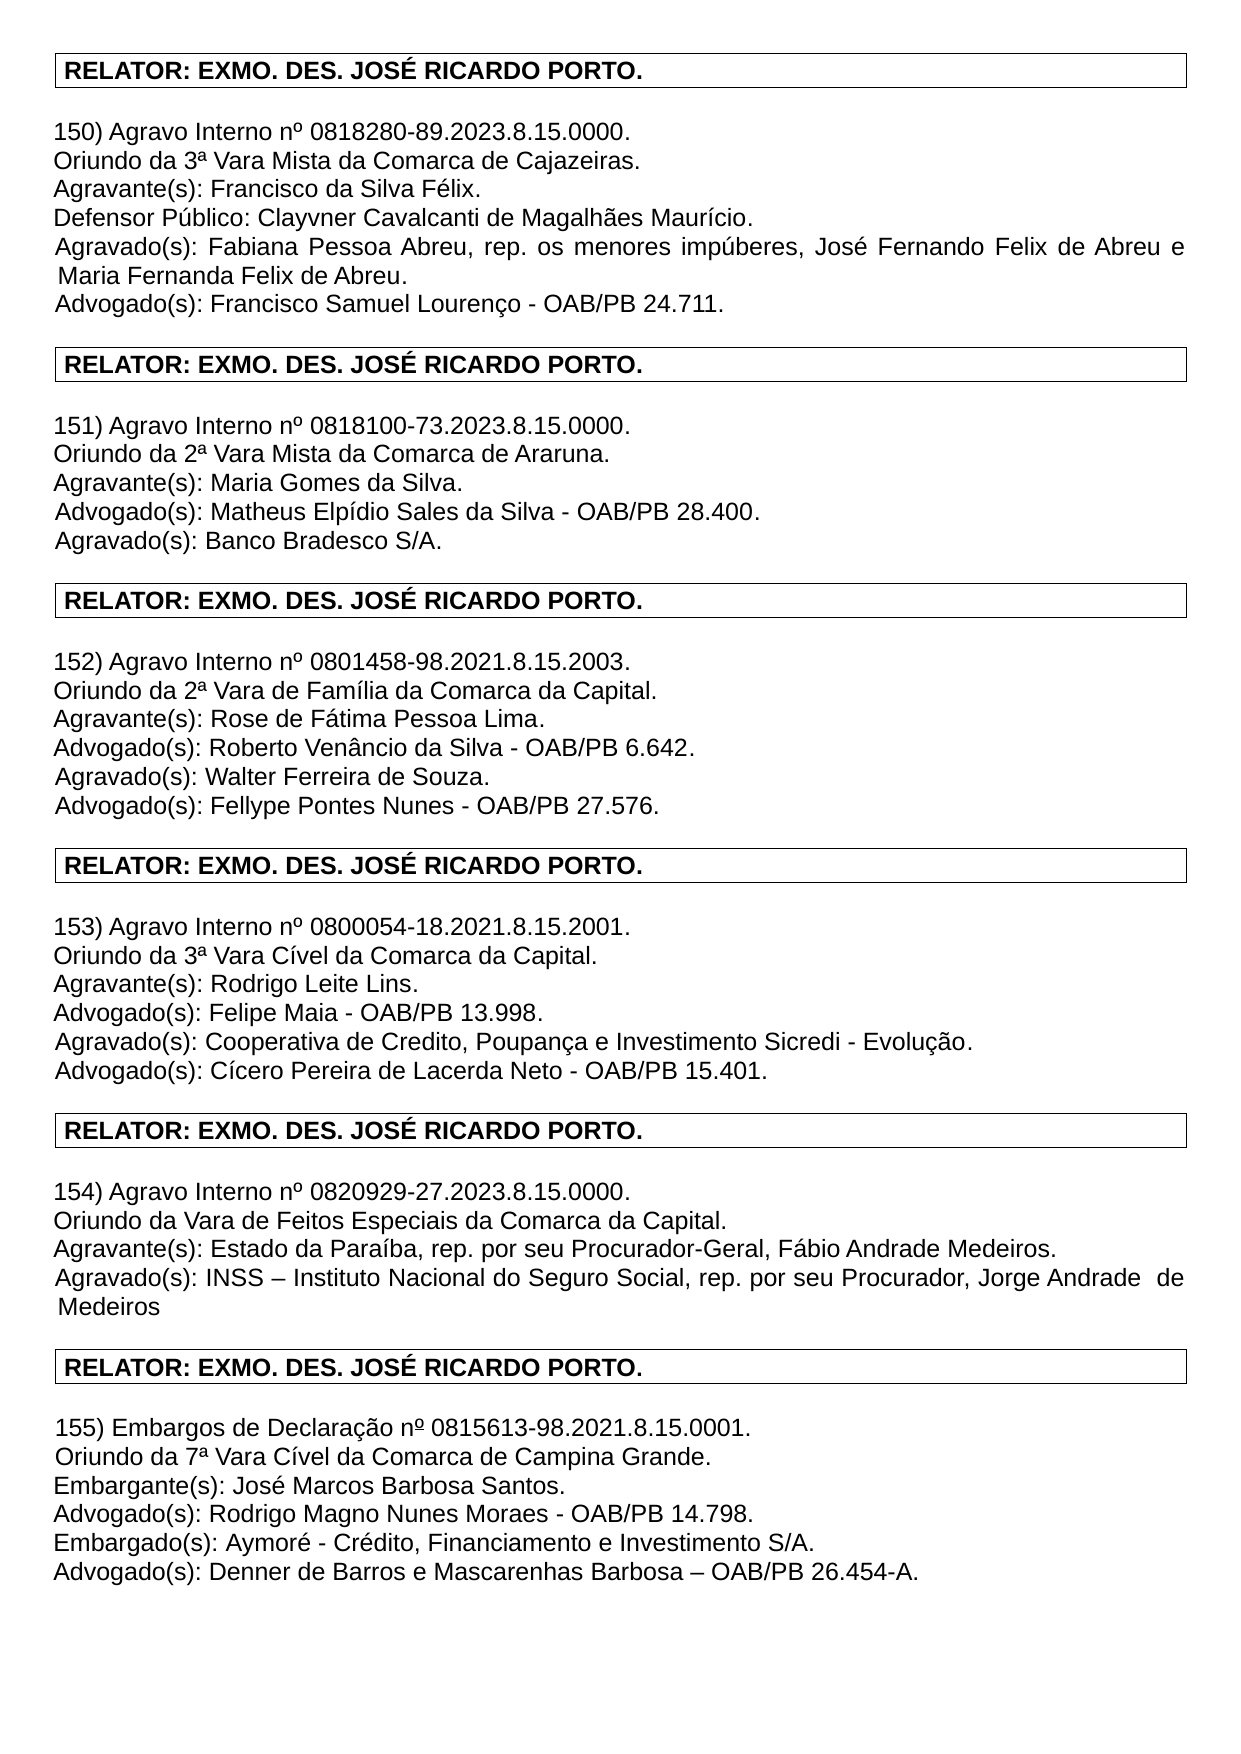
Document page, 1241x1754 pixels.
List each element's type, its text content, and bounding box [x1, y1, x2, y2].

text Advogado(s): Rodrigo Magno Nunes Moraes - OAB/PB 14.798. [53, 1499, 1187, 1528]
text Agravado(s): Fabiana Pessoa Abreu, rep. os menores impúberes, José Fernando Felix de Abreu e Maria Fernanda Felix de Abreu. [54, 232, 1187, 289]
text RELATOR: EXMO. DES. JOSÉ RICARDO PORTO. [56, 54, 1186, 87]
text Agravado(s): Banco Bradesco S/A. [54, 526, 1187, 554]
text Agravante(s): Maria Gomes da Silva. [53, 468, 1187, 497]
text 151) Agravo Interno nº 0818100-73.2023.8.15.0000. [53, 411, 1187, 439]
text 150) Agravo Interno nº 0818280-89.2023.8.15.0000. [53, 117, 1187, 146]
text RELATOR: EXMO. DES. JOSÉ RICARDO PORTO. [56, 1350, 1186, 1383]
text 152) Agravo Interno nº 0801458-98.2021.8.15.2003. [53, 647, 1187, 676]
text Oriundo da 7ª Vara Cível da Comarca de Campina Grande. [54, 1442, 1187, 1471]
text Oriundo da 3ª Vara Mista da Comarca de Cajazeiras. [53, 146, 1187, 174]
text Oriundo da 3ª Vara Cível da Comarca da Capital. [53, 941, 1187, 969]
text 153) Agravo Interno nº 0800054-18.2021.8.15.2001. [53, 912, 1187, 941]
text Agravante(s): Estado da Paraíba, rep. por seu Procurador-Geral, Fábio Andrade Medeiros. [53, 1234, 1187, 1263]
text Advogado(s): Matheus Elpídio Sales da Silva - OAB/PB 28.400. [54, 497, 1187, 526]
text RELATOR: EXMO. DES. JOSÉ RICARDO PORTO. [56, 584, 1186, 617]
text 154) Agravo Interno nº 0820929-27.2023.8.15.0000. [53, 1177, 1187, 1206]
text RELATOR: EXMO. DES. JOSÉ RICARDO PORTO. [56, 849, 1186, 882]
text Advogado(s): Denner de Barros e Mascarenhas Barbosa – OAB/PB 26.454-A. [53, 1557, 1187, 1586]
text Agravado(s): Cooperativa de Credito, Poupança e Investimento Sicredi - Evolução. [54, 1027, 1187, 1056]
text Agravante(s): Francisco da Silva Félix. [53, 174, 1187, 203]
text Agravado(s): Walter Ferreira de Souza. [54, 762, 1187, 791]
text Advogado(s): Cícero Pereira de Lacerda Neto - OAB/PB 15.401. [54, 1056, 1187, 1084]
text Oriundo da Vara de Feitos Especiais da Comarca da Capital. [53, 1206, 1187, 1234]
text Advogado(s): Fellype Pontes Nunes - OAB/PB 27.576. [54, 791, 1187, 819]
text Embargado(s): Aymoré - Crédito, Financiamento e Investimento S/A. [53, 1528, 1187, 1557]
text Agravado(s): INSS – Instituto Nacional do Seguro Social, rep. por seu Procurador, Jorge Andrade de Medeiros [54, 1263, 1187, 1321]
text Defensor Público: Clayvner Cavalcanti de Magalhães Maurício. [53, 203, 1187, 232]
text Oriundo da 2ª Vara de Família da Comarca da Capital. [53, 676, 1187, 704]
text Advogado(s): Felipe Maia - OAB/PB 13.998. [53, 998, 1187, 1027]
text Advogado(s): Roberto Venâncio da Silva - OAB/PB 6.642. [53, 733, 1187, 762]
text Agravante(s): Rodrigo Leite Lins. [53, 969, 1187, 998]
text Advogado(s): Francisco Samuel Lourenço - OAB/PB 24.711. [54, 289, 1187, 318]
text 155) Embargos de Declaração nº 0815613-98.2021.8.15.0001. [54, 1413, 1187, 1442]
text Agravante(s): Rose de Fátima Pessoa Lima. [53, 704, 1187, 733]
text RELATOR: EXMO. DES. JOSÉ RICARDO PORTO. [56, 1114, 1186, 1147]
text RELATOR: EXMO. DES. JOSÉ RICARDO PORTO. [56, 348, 1186, 381]
text Embargante(s): José Marcos Barbosa Santos. [53, 1471, 1187, 1499]
text Oriundo da 2ª Vara Mista da Comarca de Araruna. [53, 439, 1187, 468]
